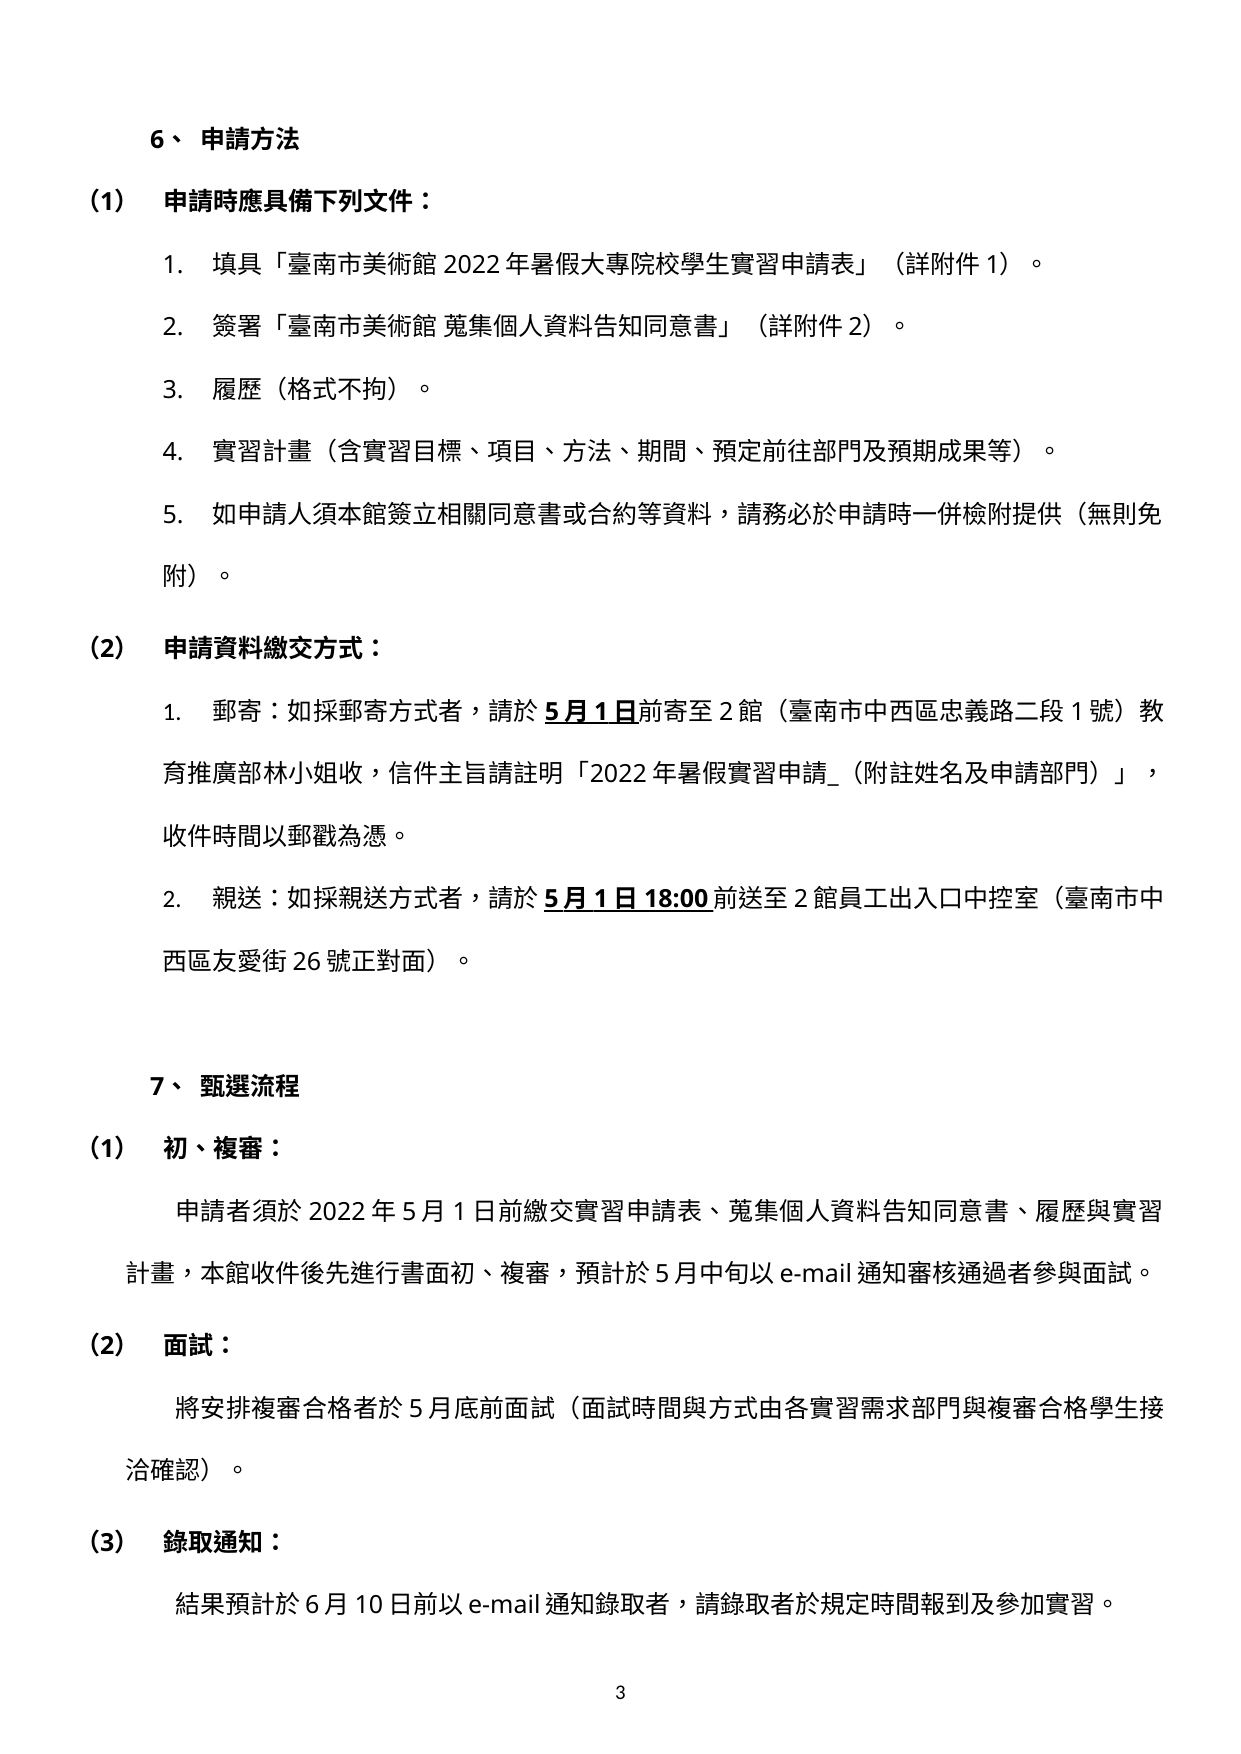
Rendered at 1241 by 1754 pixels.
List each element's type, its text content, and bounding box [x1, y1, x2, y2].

text 將安排複審合格者於5月底前面試（面試時間與方式由各實習需求部門與複審合格學生接洽確認）。 [125, 1364, 1165, 1489]
list 面試： [75, 1302, 1165, 1364]
text 申請者須於2022年5月1日前繳交實習申請表、蒐集個人資料告知同意書、履歷與實習計畫，本館收件後先進行書面初、複審，預計於5月中旬以e-mail通知審核通過者參與面試。 [125, 1168, 1165, 1293]
list 申請資料繳交方式： [75, 605, 1165, 668]
list 郵寄：如採郵寄方式者，請於5月1日前寄至2館（臺南市中西區忠義路二段1號）教育推廣部林小姐收，信件主旨請註明「2022年暑假實習申請_（附註姓名及申請部門）」，收件時間以郵戳為憑。 [162, 668, 1165, 855]
list 初、複審： [75, 1105, 1165, 1168]
list 實習計畫（含實習目標、項目、方法、期間、預定前往部門及預期成果等）。 [162, 408, 1165, 471]
list 如申請人須本館簽立相關同意書或合約等資料，請務必於申請時一併檢附提供（無則免附）。 [162, 471, 1165, 596]
list 申請方法 [150, 96, 1165, 158]
list 甄選流程 [150, 1043, 1165, 1105]
list 履歷（格式不拘）。 [162, 346, 1165, 408]
list 錄取通知： [75, 1499, 1165, 1561]
list 簽署「臺南市美術館 蒐集個人資料告知同意書」（詳附件2）。 [162, 283, 1165, 346]
text 結果預計於6月10日前以e-mail通知錄取者，請錄取者於規定時間報到及參加實習。 [125, 1561, 1165, 1624]
list 親送：如採親送方式者，請於5月1日 18:00前送至2館員工出入口中控室（臺南市中西區友愛街26號正對面）。 [162, 855, 1165, 980]
list 申請時應具備下列文件： [75, 158, 1165, 221]
list 填具「臺南市美術館 2022年暑假大專院校學生實習申請表」（詳附件1）。 [162, 221, 1165, 283]
